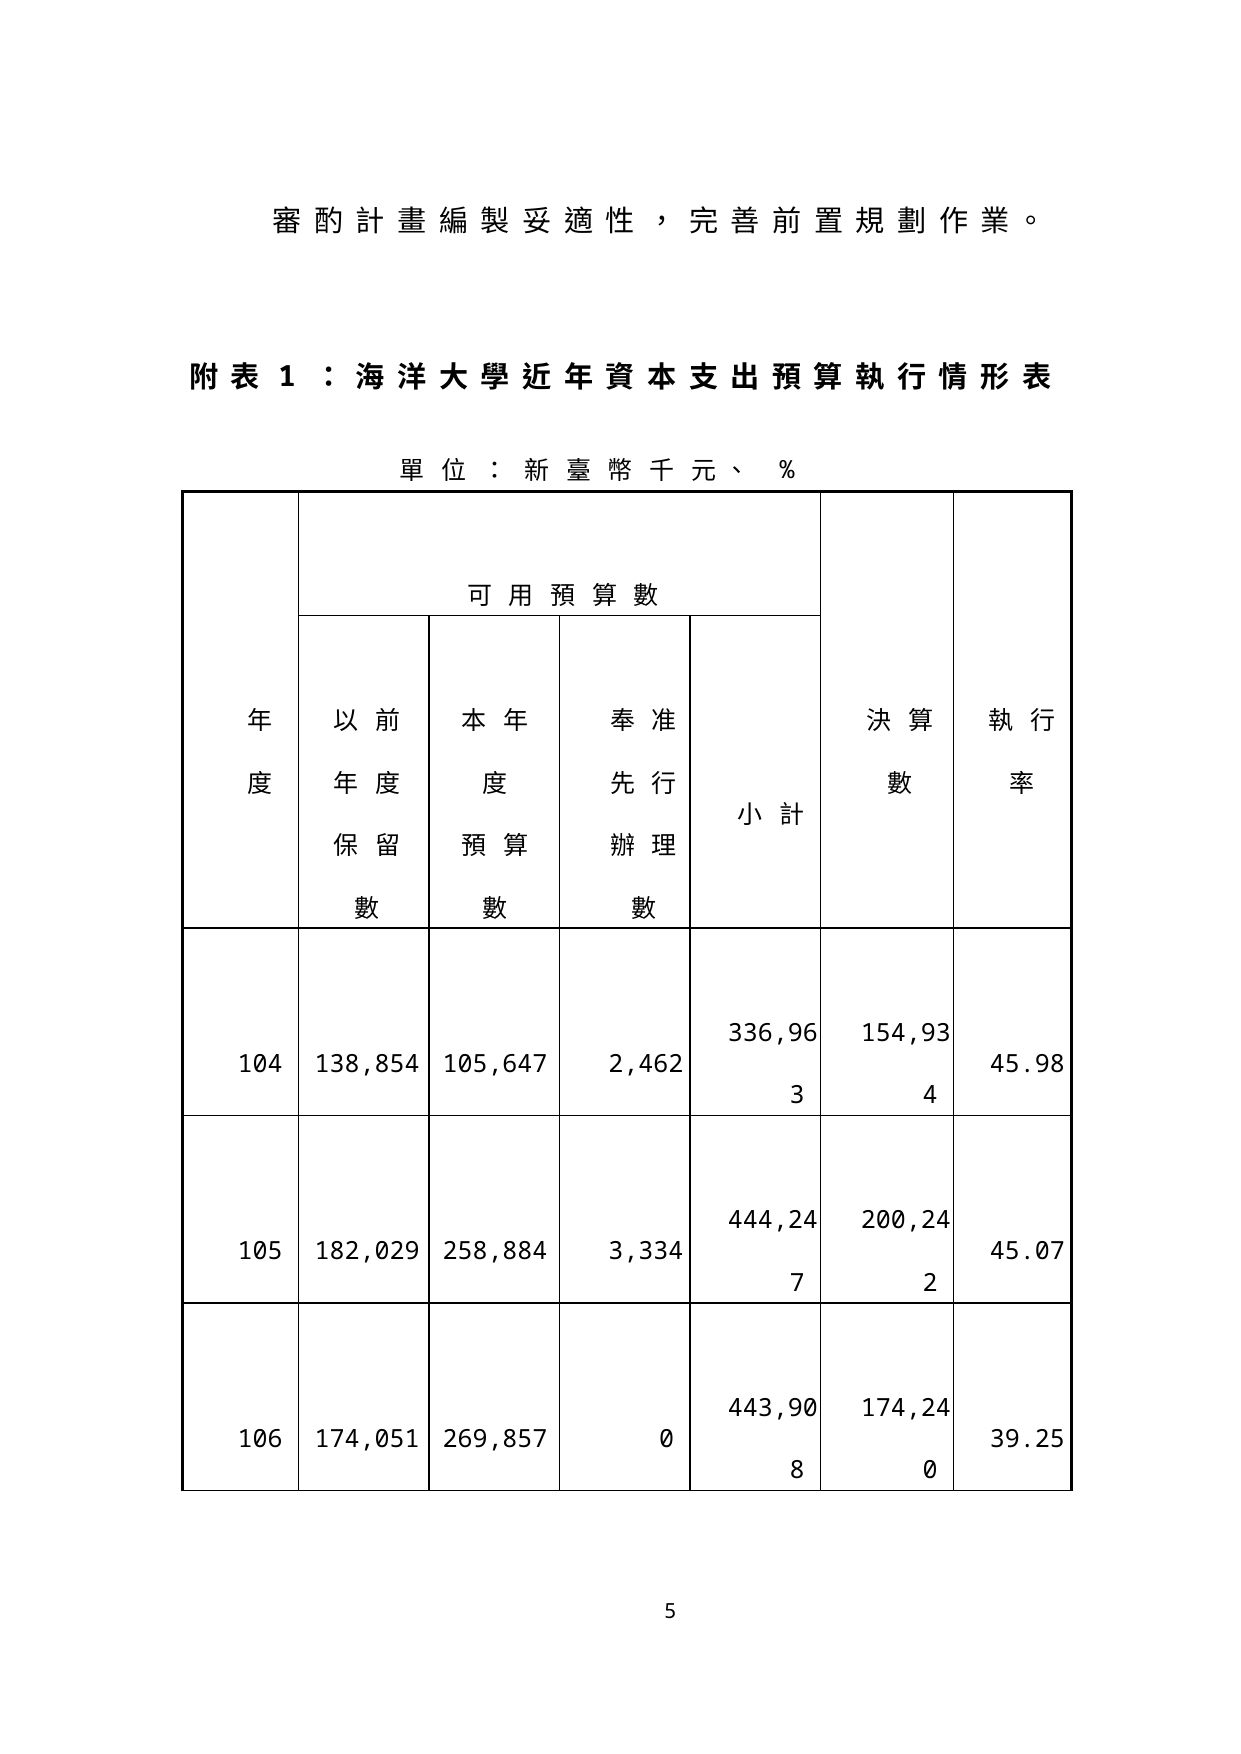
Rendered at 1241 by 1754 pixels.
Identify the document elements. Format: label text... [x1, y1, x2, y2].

table_cell 104 [184, 929, 298, 1115]
table_header 決算數 [821, 493, 953, 927]
table_cell 174,240 [821, 1304, 953, 1490]
table_cell 45.07 [954, 1116, 1070, 1302]
table_cell 本年度 預算數 [430, 616, 559, 927]
table_cell 258,884 [430, 1116, 559, 1302]
table_cell 45.98 [954, 929, 1070, 1115]
table_cell 奉准先行辦理數 [560, 616, 689, 927]
table_cell 444,247 [691, 1116, 820, 1302]
table_cell 336,963 [691, 929, 820, 1115]
table_cell 105,647 [430, 929, 559, 1115]
table_cell 39.25 [954, 1304, 1070, 1490]
table_cell 3,334 [560, 1116, 689, 1302]
table_cell 106 [184, 1304, 298, 1490]
table_cell 182,029 [299, 1116, 428, 1302]
table_cell 小計 [691, 616, 820, 927]
text 審酌計畫編製妥適性，完善前置規劃作業。 [242, 177, 1058, 240]
table_cell 154,934 [821, 929, 953, 1115]
table_cell 2,462 [560, 929, 689, 1115]
text 附表1：海洋大學近年資本支出預算執行情形表 單位：新臺幣千元、% [183, 302, 1058, 490]
table_header 可用預算數 [299, 493, 820, 615]
table_cell 138,854 [299, 929, 428, 1115]
table_cell 174,051 [299, 1304, 428, 1490]
table_header 年度 [184, 493, 298, 927]
table_cell 200,242 [821, 1116, 953, 1302]
table_cell 以前年度保留數 [299, 616, 428, 927]
table_cell 105 [184, 1116, 298, 1302]
table_cell 0 [560, 1304, 689, 1490]
table_cell 443,908 [691, 1304, 820, 1490]
table_cell 269,857 [430, 1304, 559, 1490]
table_header 執行率 [954, 493, 1070, 927]
